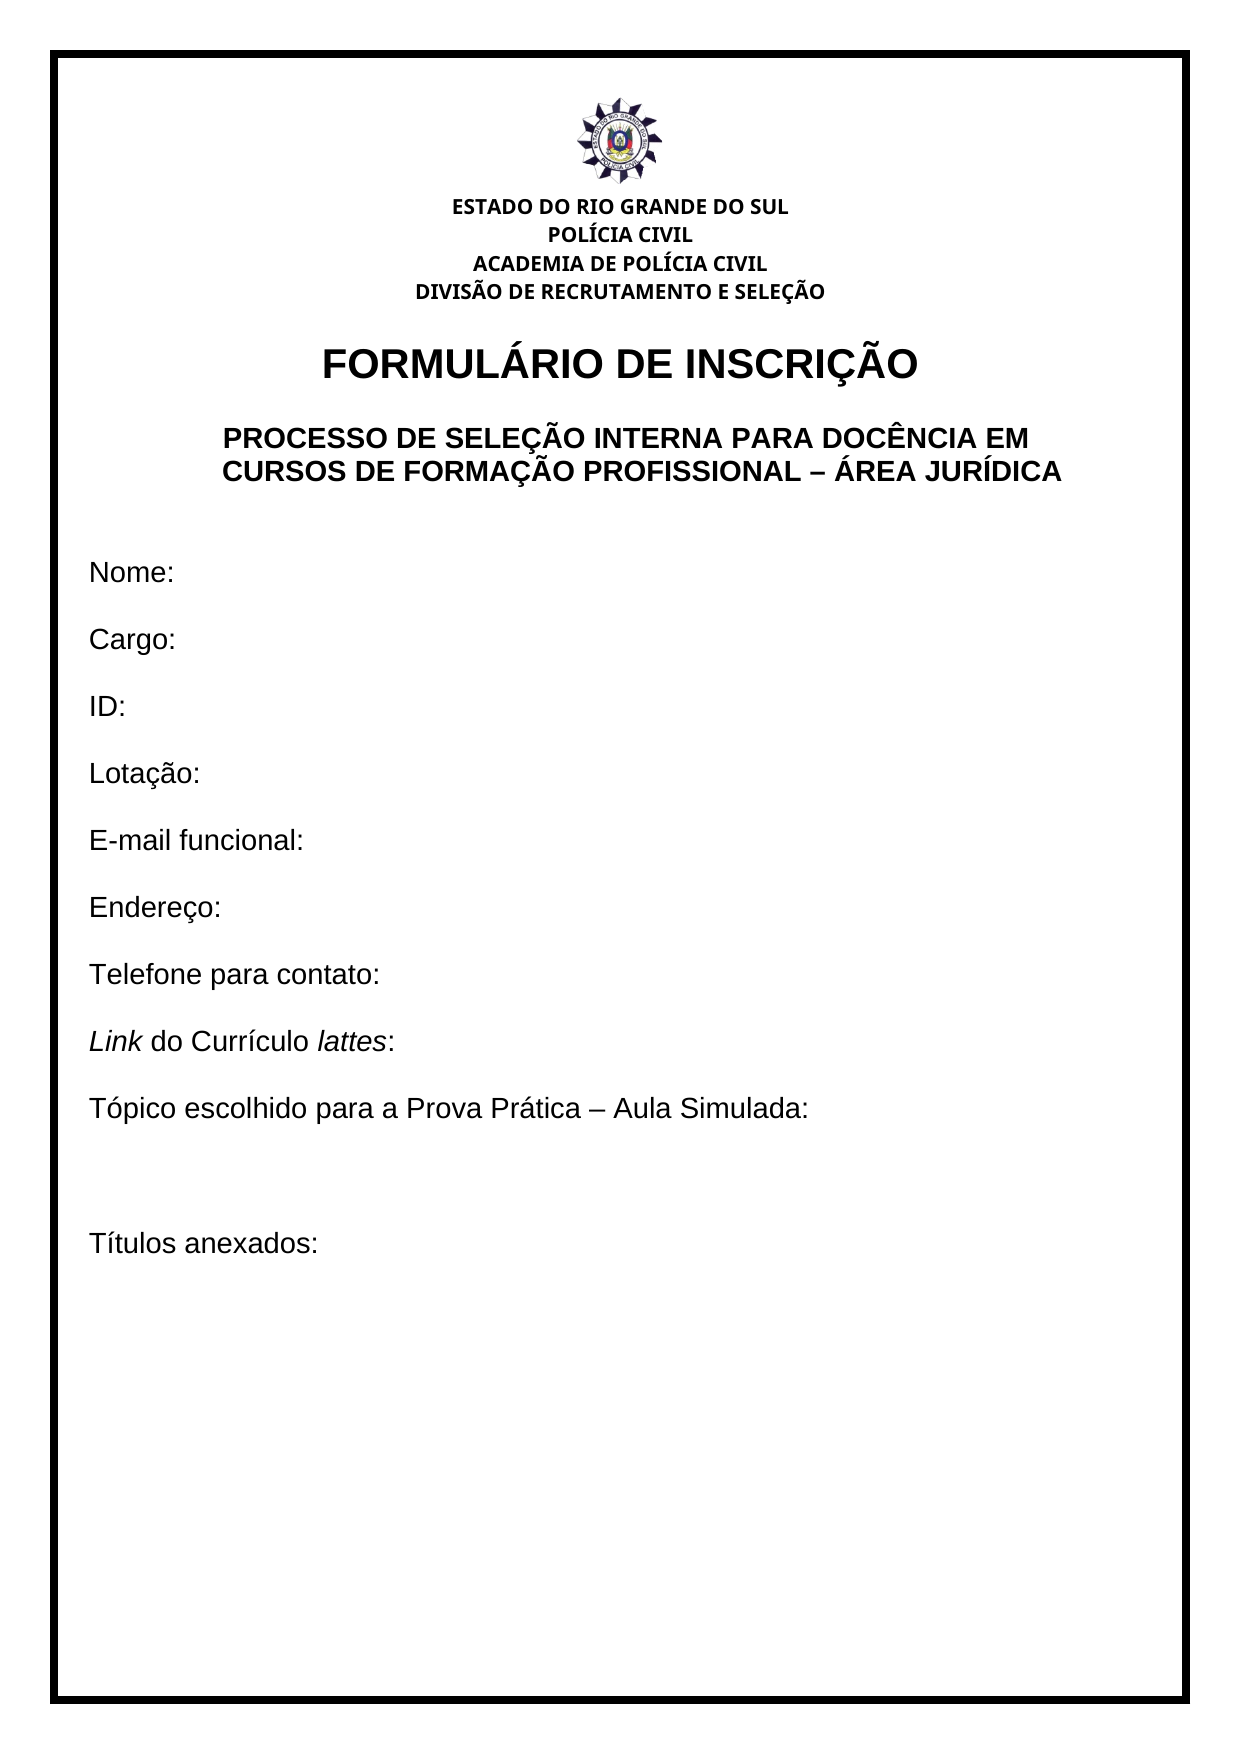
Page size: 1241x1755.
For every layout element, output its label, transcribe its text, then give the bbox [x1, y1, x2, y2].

text DIVISÃO DE RECRUTAMENTO E SELEÇÃO [89, 277, 1152, 306]
text E-mail funcional: [89, 790, 1152, 857]
text Lotação: [89, 756, 1152, 790]
text POLÍCIA CIVIL [89, 220, 1152, 249]
text PROCESSO DE SELEÇÃO INTERNA PARA DOCÊNCIA EM [89, 421, 1093, 454]
text ID: [89, 656, 1152, 723]
text Cargo: [89, 622, 1152, 656]
text CURSOS DE FORMAÇÃO PROFISSIONAL – ÁREA JURÍDICA [89, 454, 1093, 488]
text Telefone para contato: [89, 957, 1152, 991]
text Nome: [89, 555, 1152, 588]
text ESTADO DO RIO GRANDE DO SUL [89, 192, 1152, 220]
text Tópico escolhido para a Prova Prática – Aula Simulada: [89, 1092, 1152, 1125]
text Link do Currículo lattes: [89, 991, 1152, 1058]
text Endereço: [89, 857, 1152, 924]
text ACADEMIA DE POLÍCIA CIVIL [89, 249, 1152, 277]
text Títulos anexados: [89, 1226, 1152, 1259]
text FORMULÁRIO DE INSCRIÇÃO [89, 339, 1152, 387]
